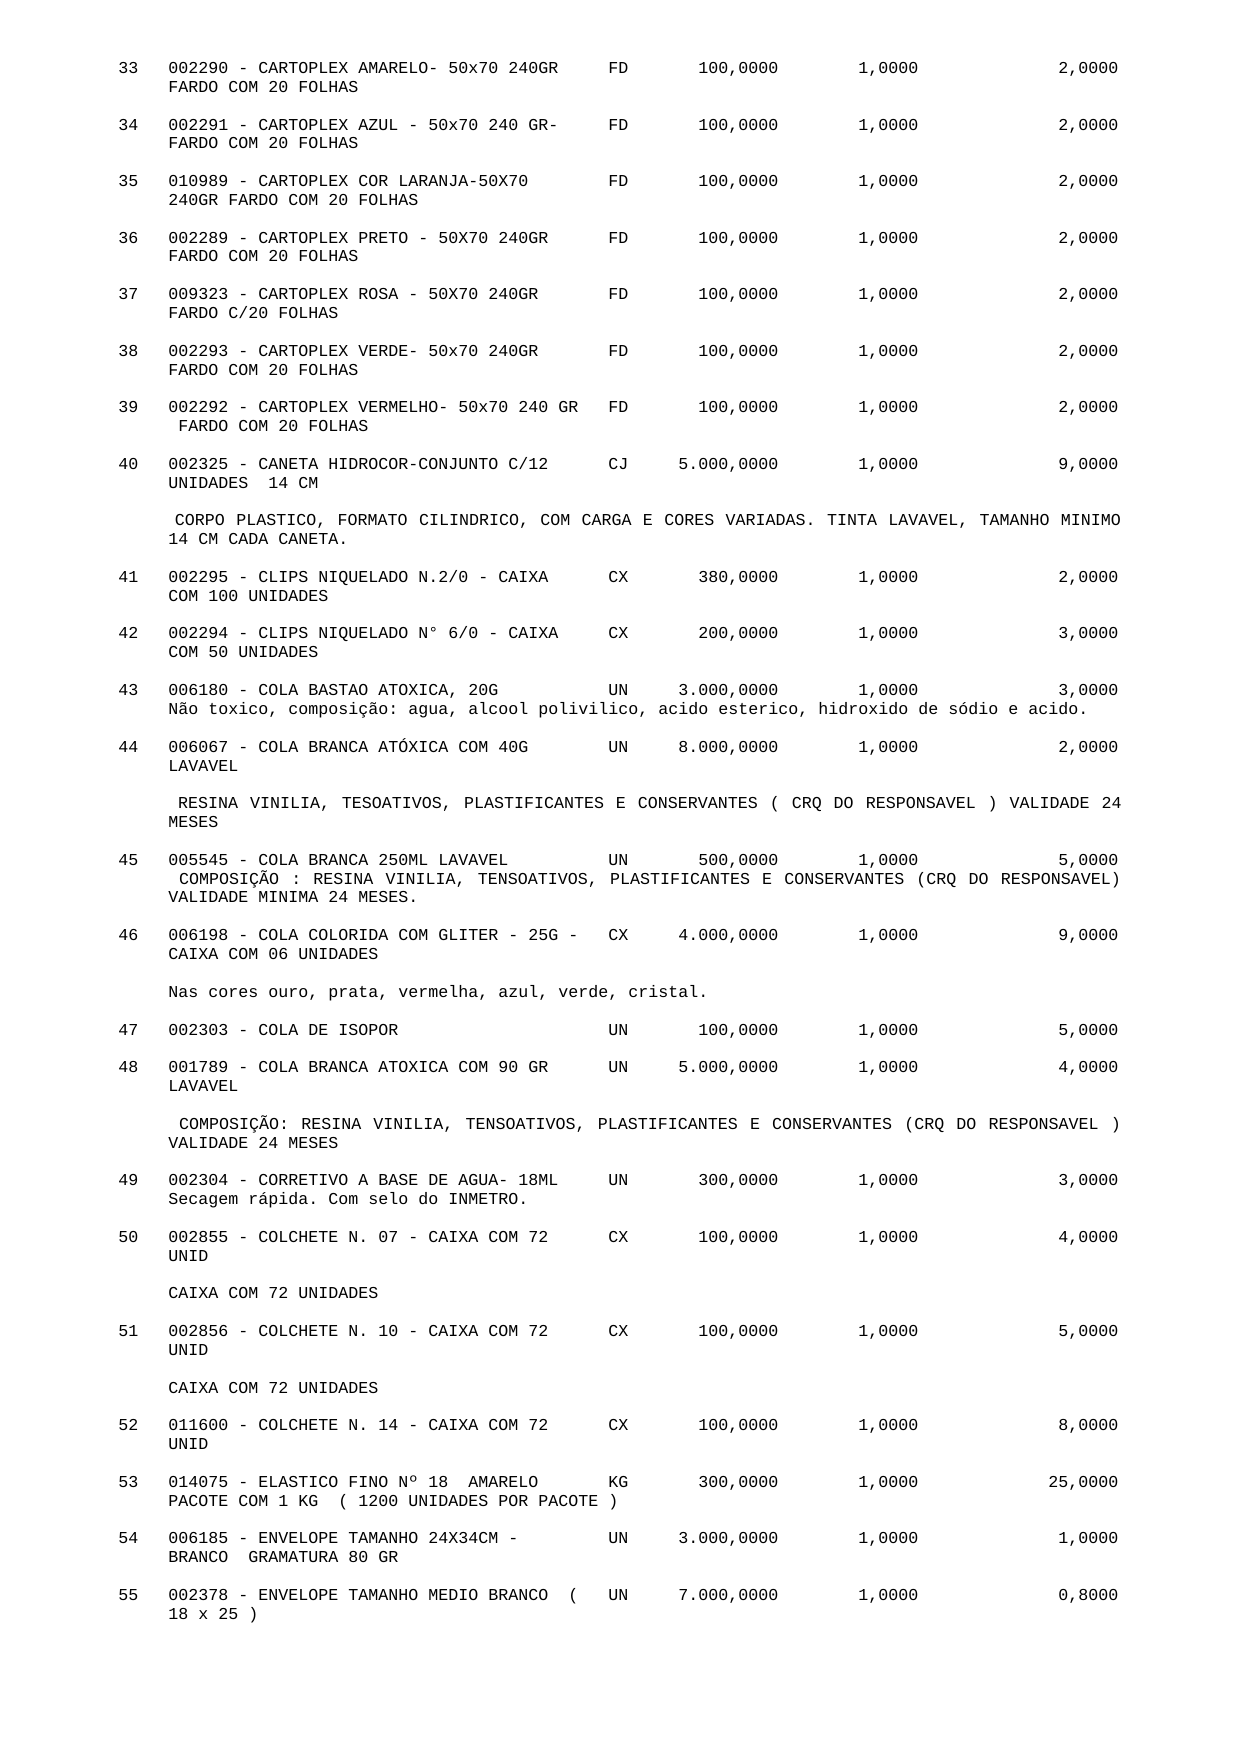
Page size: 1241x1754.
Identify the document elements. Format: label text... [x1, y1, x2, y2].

text 53 014075 - ELASTICO FINO Nº 18 AMARELO KG 300,0000 1,0000 25,0000 PACOTE COM 1 KG ( 1200 UNIDADES POR PACOTE ) [118, 1455, 1122, 1511]
text 51 002856 - COLCHETE N. 10 - CAIXA COM 72 CX 100,0000 1,0000 5,0000 UNID [118, 1304, 1122, 1360]
text 34 002291 - CARTOPLEX AZUL - 50x70 240 GR- FD 100,0000 1,0000 2,0000 FARDO COM 20 FOLHAS [118, 97, 1122, 154]
text Nas cores ouro, prata, vermelha, azul, verde, cristal. [118, 964, 1122, 1002]
text 35 010989 - CARTOPLEX COR LARANJA-50X70 FD 100,0000 1,0000 2,0000 240GR FARDO COM 20 FOLHAS [118, 154, 1122, 210]
text 50 002855 - COLCHETE N. 07 - CAIXA COM 72 CX 100,0000 1,0000 4,0000 UNID [118, 1209, 1122, 1266]
text 48 001789 - COLA BRANCA ATOXICA COM 90 GR UN 5.000,0000 1,0000 4,0000 LAVAVEL [118, 1040, 1122, 1096]
text 33 002290 - CARTOPLEX AMARELO- 50x70 240GR FD 100,0000 1,0000 2,0000 FARDO COM 20 FOLHAS [118, 41, 1122, 97]
text RESINA VINILIA, TESOATIVOS, PLASTIFICANTES E CONSERVANTES ( CRQ DO RESPONSAVEL ) VALIDADE 24 MESES [118, 776, 1122, 832]
text 43 006180 - COLA BASTAO ATOXICA, 20G UN 3.000,0000 1,0000 3,0000 Não toxico, composição: agua, alcool polivilico, acido esterico, hidroxido de sódio e acido. [118, 663, 1122, 719]
text 47 002303 - COLA DE ISOPOR UN 100,0000 1,0000 5,0000 [118, 1002, 1122, 1040]
text 42 002294 - CLIPS NIQUELADO N° 6/0 - CAIXA CX 200,0000 1,0000 3,0000 COM 50 UNIDADES [118, 606, 1122, 663]
text 44 006067 - COLA BRANCA ATÓXICA COM 40G UN 8.000,0000 1,0000 2,0000 LAVAVEL [118, 719, 1122, 776]
text 41 002295 - CLIPS NIQUELADO N.2/0 - CAIXA CX 380,0000 1,0000 2,0000 COM 100 UNIDADES [118, 550, 1122, 606]
text 55 002378 - ENVELOPE TAMANHO MEDIO BRANCO ( UN 7.000,0000 1,0000 0,8000 18 x 25 ) [118, 1568, 1122, 1624]
text CAIXA COM 72 UNIDADES [118, 1266, 1122, 1304]
text 45 005545 - COLA BRANCA 250ML LAVAVEL UN 500,0000 1,0000 5,0000 COMPOSIÇÃO : RESINA VINILIA, TENSOATIVOS, PLASTIFICANTES E CONSERVANTES (CRQ DO RESPONSAVEL) VALIDADE MINIMA 24 MESES. [118, 832, 1122, 908]
text 40 002325 - CANETA HIDROCOR-CONJUNTO C/12 CJ 5.000,0000 1,0000 9,0000 UNIDADES 14 CM [118, 437, 1122, 493]
text 38 002293 - CARTOPLEX VERDE- 50x70 240GR FD 100,0000 1,0000 2,0000 FARDO COM 20 FOLHAS [118, 323, 1122, 380]
text 39 002292 - CARTOPLEX VERMELHO- 50x70 240 GR FD 100,0000 1,0000 2,0000 FARDO COM 20 FOLHAS [118, 380, 1122, 437]
text 52 011600 - COLCHETE N. 14 - CAIXA COM 72 CX 100,0000 1,0000 8,0000 UNID [118, 1398, 1122, 1455]
text CORPO PLASTICO, FORMATO CILINDRICO, COM CARGA E CORES VARIADAS. TINTA LAVAVEL, TAMANHO MINIMO 14 CM CADA CANETA. [118, 493, 1122, 550]
text 37 009323 - CARTOPLEX ROSA - 50X70 240GR FD 100,0000 1,0000 2,0000 FARDO C/20 FOLHAS [118, 267, 1122, 323]
text 46 006198 - COLA COLORIDA COM GLITER - 25G - CX 4.000,0000 1,0000 9,0000 CAIXA COM 06 UNIDADES [118, 908, 1122, 964]
text 49 002304 - CORRETIVO A BASE DE AGUA- 18ML UN 300,0000 1,0000 3,0000 Secagem rápida. Com selo do INMETRO. [118, 1153, 1122, 1209]
text 36 002289 - CARTOPLEX PRETO - 50X70 240GR FD 100,0000 1,0000 2,0000 FARDO COM 20 FOLHAS [118, 210, 1122, 267]
text COMPOSIÇÃO: RESINA VINILIA, TENSOATIVOS, PLASTIFICANTES E CONSERVANTES (CRQ DO RESPONSAVEL ) VALIDADE 24 MESES [118, 1096, 1122, 1153]
text 54 006185 - ENVELOPE TAMANHO 24X34CM - UN 3.000,0000 1,0000 1,0000 BRANCO GRAMATURA 80 GR [118, 1511, 1122, 1568]
text CAIXA COM 72 UNIDADES [118, 1360, 1122, 1398]
